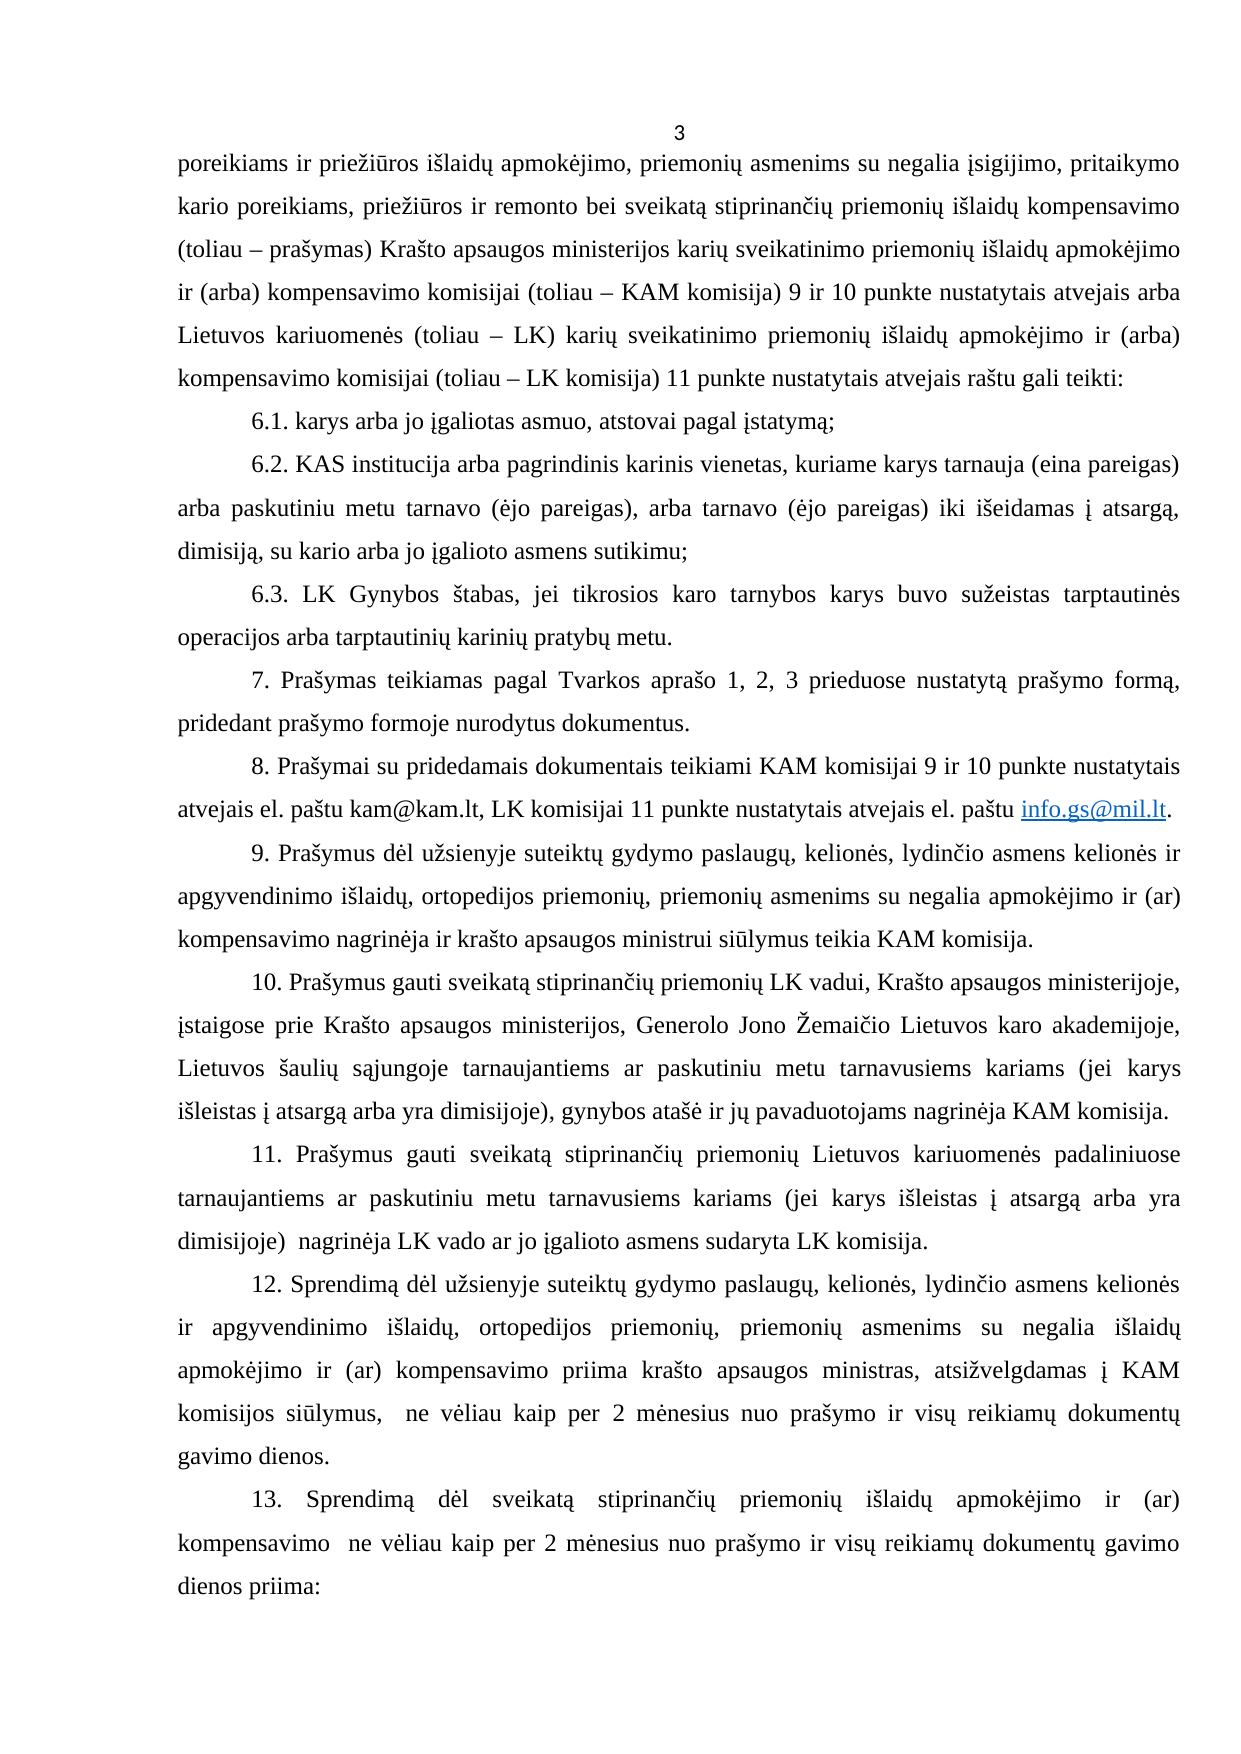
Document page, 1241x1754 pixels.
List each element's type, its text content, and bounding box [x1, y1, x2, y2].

text 10. Prašymus gauti sveikatą stiprinančių priemonių LK vadui, Krašto apsaugos ministerijoje, įstaigose prie Krašto apsaugos ministerijos, Generolo Jono Žemaičio Lietuvos karo akademijoje, Lietuvos šaulių sąjungoje tarnaujantiems ar paskutiniu metu tarnavusiems kariams (jei karys išleistas į atsargą arba yra dimisijoje), gynybos atašė ir jų pavaduotojams nagrinėja KAM komisija. [177, 967, 1181, 1125]
text 6.1. karys arba jo įgaliotas asmuo, atstovai pagal įstatymą; [177, 406, 1181, 435]
text 7. Prašymas teikiamas pagal Tvarkos aprašo 1, 2, 3 prieduose nustatytą prašymo formą, pridedant prašymo formoje nurodytus dokumentus. [177, 665, 1181, 737]
text poreikiams ir priežiūros išlaidų apmokėjimo, priemonių asmenims su negalia įsigijimo, pritaikymo kario poreikiams, priežiūros ir remonto bei sveikatą stiprinančių priemonių išlaidų kompensavimo (toliau – prašymas) Krašto apsaugos ministerijos karių sveikatinimo priemonių išlaidų apmokėjimo ir (arba) kompensavimo komisijai (toliau – KAM komisija) 9 ir 10 punkte nustatytais atvejais arba Lietuvos kariuomenės (toliau – LK) karių sveikatinimo priemonių išlaidų apmokėjimo ir (arba) kompensavimo komisijai (toliau – LK komisija) 11 punkte nustatytais atvejais raštu gali teikti: [177, 148, 1181, 392]
text 11. Prašymus gauti sveikatą stiprinančių priemonių Lietuvos kariuomenės padaliniuose tarnaujantiems ar paskutiniu metu tarnavusiems kariams (jei karys išleistas į atsargą arba yra dimisijoje) nagrinėja LK vado ar jo įgalioto asmens sudaryta LK komisija. [177, 1139, 1181, 1254]
text 6.3. LK Gynybos štabas, jei tikrosios karo tarnybos karys buvo sužeistas tarptautinės operacijos arba tarptautinių karinių pratybų metu. [177, 579, 1181, 651]
text 13. Sprendimą dėl sveikatą stiprinančių priemonių išlaidų apmokėjimo ir (ar) kompensavimo ne vėliau kaip per 2 mėnesius nuo prašymo ir visų reikiamų dokumentų gavimo dienos priima: [177, 1484, 1181, 1599]
text 9. Prašymus dėl užsienyje suteiktų gydymo paslaugų, kelionės, lydinčio asmens kelionės ir apgyvendinimo išlaidų, ortopedijos priemonių, priemonių asmenims su negalia apmokėjimo ir (ar) kompensavimo nagrinėja ir krašto apsaugos ministrui siūlymus teikia KAM komisija. [177, 838, 1181, 953]
text 8. Prašymai su pridedamais dokumentais teikiami KAM komisijai 9 ir 10 punkte nustatytais atvejais el. paštu kam@kam.lt, LK komisijai 11 punkte nustatytais atvejais el. paštu info.gs@mil.lt. [177, 751, 1181, 823]
text 12. Sprendimą dėl užsienyje suteiktų gydymo paslaugų, kelionės, lydinčio asmens kelionės ir apgyvendinimo išlaidų, ortopedijos priemonių, priemonių asmenims su negalia išlaidų apmokėjimo ir (ar) kompensavimo priima krašto apsaugos ministras, atsižvelgdamas į KAM komisijos siūlymus, ne vėliau kaip per 2 mėnesius nuo prašymo ir visų reikiamų dokumentų gavimo dienos. [177, 1269, 1181, 1470]
text 6.2. KAS institucija arba pagrindinis karinis vienetas, kuriame karys tarnauja (eina pareigas) arba paskutiniu metu tarnavo (ėjo pareigas), arba tarnavo (ėjo pareigas) iki išeidamas į atsargą, dimisiją, su kario arba jo įgalioto asmens sutikimu; [177, 449, 1181, 564]
